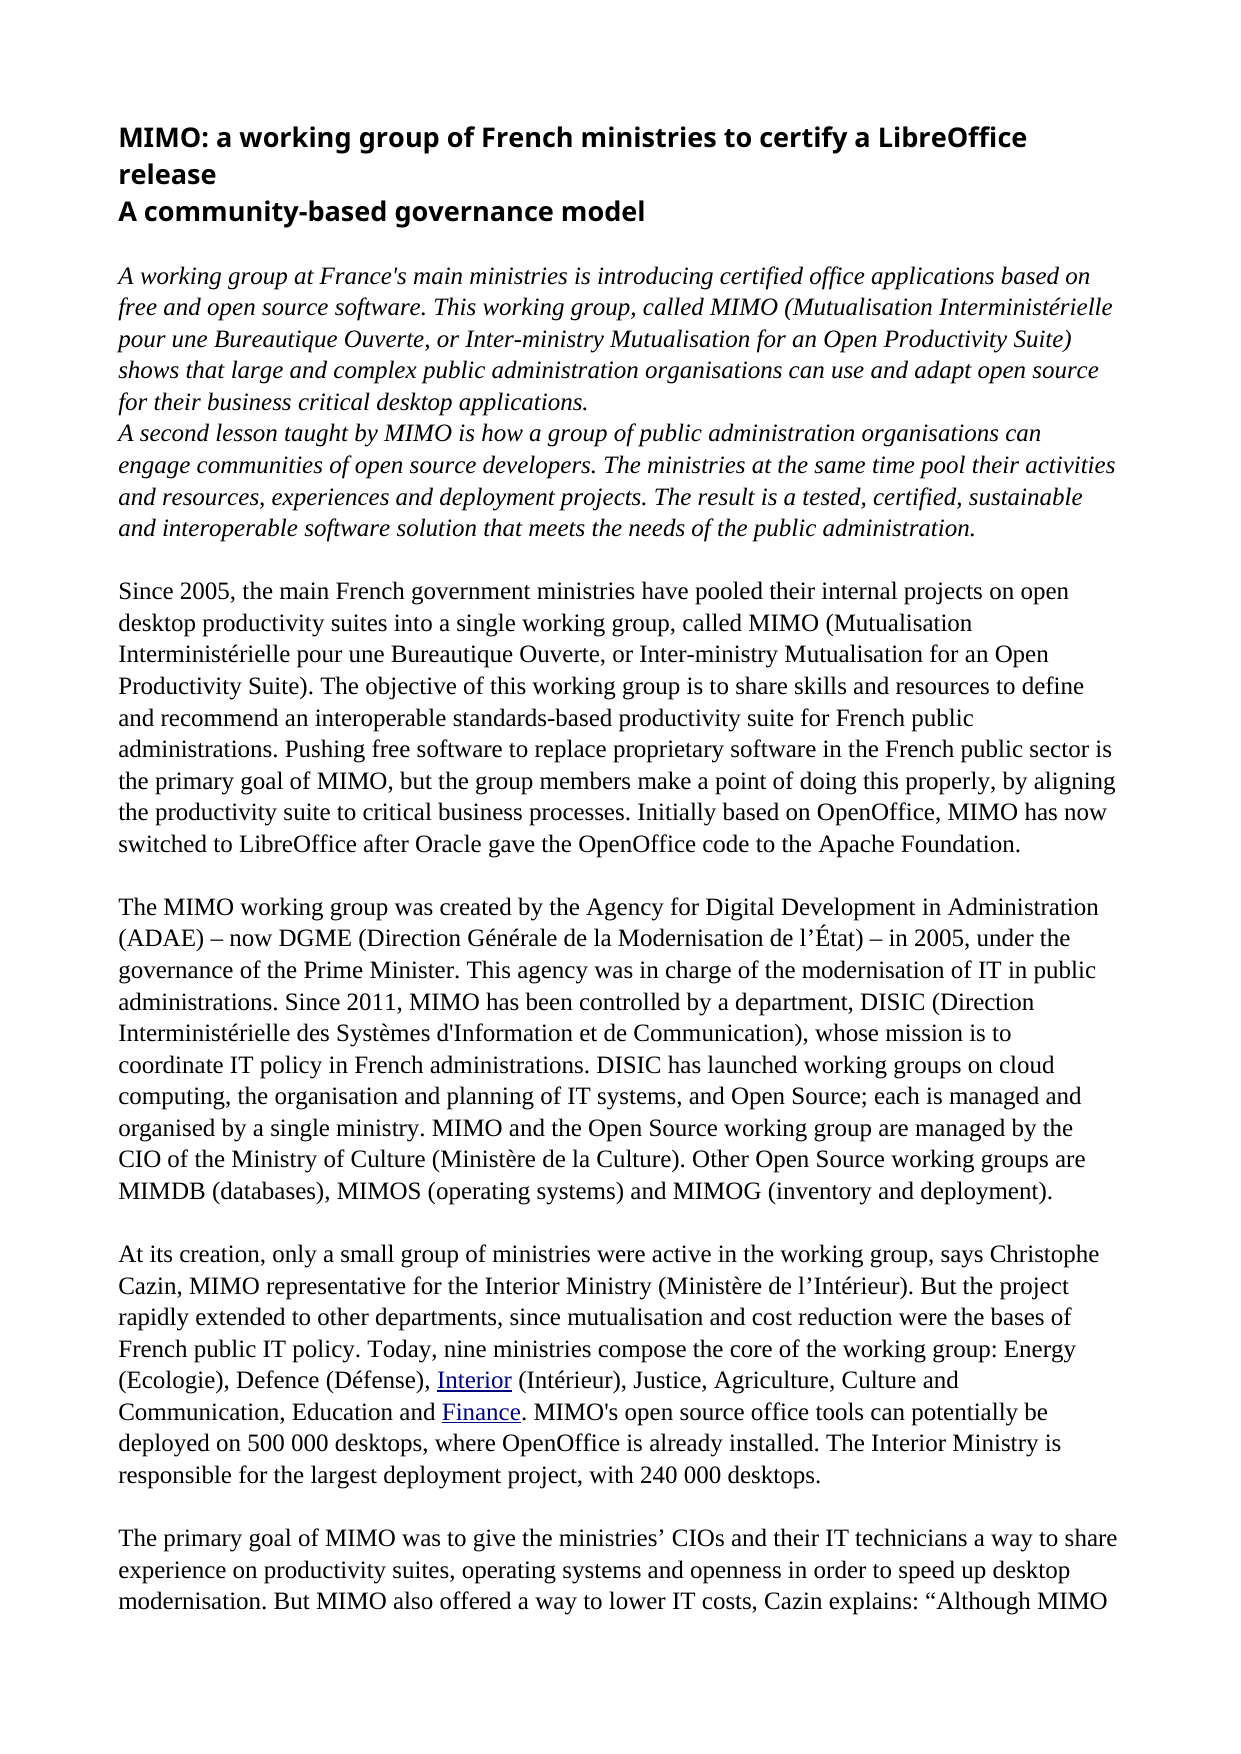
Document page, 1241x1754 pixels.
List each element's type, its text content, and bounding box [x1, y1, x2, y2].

text A second lesson taught by MIMO is how a group of public administration organisations can engage communities of open source developers. The ministries at the same time pool their activities and resources, experiences and deployment projects. The result is a tested, certified, sustainable and interoperable software solution that meets the needs of the public administration. [118, 418, 1122, 542]
text Since 2005, the main French government ministries have pooled their internal projects on open desktop productivity suites into a single working group, called MIMO (Mutualisation Interministérielle pour une Bureautique Ouverte, or Inter-ministry Mutualisation for an Open Productivity Suite). The objective of this working group is to share skills and resources to define and recommend an interoperable standards-based productivity suite for French public administrations. Pushing free software to replace proprietary software in the French public sector is the primary goal of MIMO, but the group members make a point of doing this properly, by aligning the productivity suite to critical business processes. Initially based on OpenOffice, MIMO has now switched to LibreOffice after Oracle gave the OpenOffice code to the Apache Foundation. [118, 576, 1122, 858]
text The MIMO working group was created by the Agency for Digital Development in Administration (ADAE) – now DGME (Direction Générale de la Modernisation de l’État) – in 2005, under the governance of the Prime Minister. This agency was in charge of the modernisation of IT in public administrations. Since 2011, MIMO has been controlled by a department, DISIC (Direction Interministérielle des Systèmes d'Information et de Communication), whose mission is to coordinate IT policy in French administrations. DISIC has launched working groups on cloud computing, the organisation and planning of IT systems, and Open Source; each is managed and organised by a single ministry. MIMO and the Open Source working group are managed by the CIO of the Ministry of Culture (Ministère de la Culture). Other Open Source working groups are MIMDB (databases), MIMOS (operating systems) and MIMOG (inventory and deployment). [118, 892, 1122, 1205]
text At its creation, only a small group of ministries were active in the working group, says Christophe Cazin, MIMO representative for the Interior Ministry (Ministère de l’Intérieur). But the project rapidly extended to other departments, since mutualisation and cost reduction were the bases of French public IT policy. Today, nine ministries compose the core of the working group: Energy (Ecologie), Defence (Défense), Interior (Intérieur), Justice, Agriculture, Culture and Communication, Education and Finance. MIMO's open source office tools can potentially be deployed on 500 000 desktops, where OpenOffice is already installed. The Interior Ministry is responsible for the largest deployment project, with 240 000 desktops. [118, 1239, 1122, 1489]
text The primary goal of MIMO was to give the ministries’ CIOs and their IT technicians a way to share experience on productivity suites, operating systems and openness in order to speed up desktop modernisation. But MIMO also offered a way to lower IT costs, Cazin explains: “Although MIMO [118, 1523, 1122, 1615]
subtitle A community-based governance model [118, 192, 1122, 229]
text A working group at France's main ministries is introducing certified office applications based on free and open source software. This working group, called MIMO (Mutualisation Interministérielle pour une Bureautique Ouverte, or Inter-ministry Mutualisation for an Open Productivity Suite) shows that large and complex public administration organisations can use and adapt open source for their business critical desktop applications. [118, 261, 1122, 416]
subtitle MIMO: a working group of French ministries to certify a LibreOffice release [118, 118, 1122, 192]
